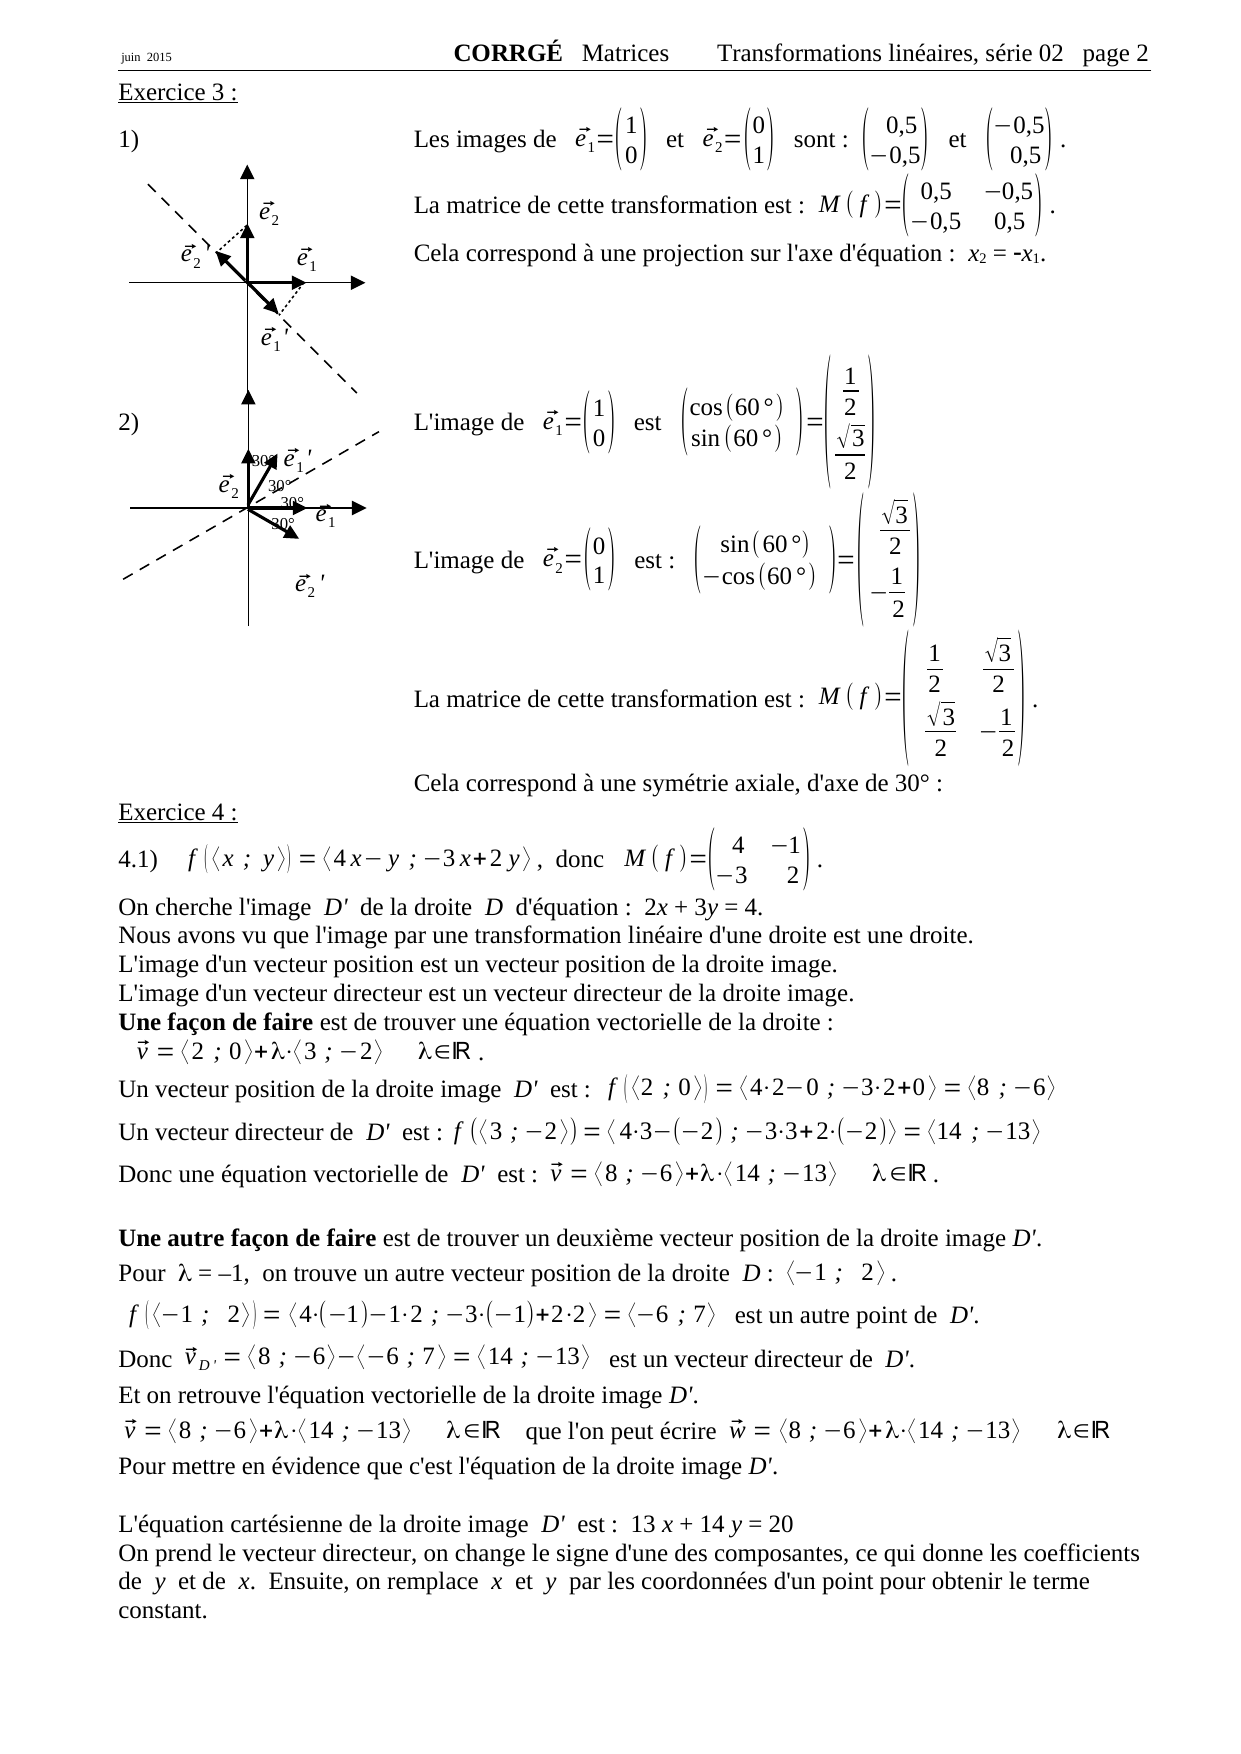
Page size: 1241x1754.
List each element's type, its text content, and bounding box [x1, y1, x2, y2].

text Et on retrouve l'équation vectorielle de la droite image D'. [118, 1380, 1151, 1409]
text On cherche l'image D' de la droite D d'équation : 2x + 3y = 4. [118, 892, 1151, 921]
text L'image d'un vecteur directeur est un vecteur directeur de la droite image. [118, 978, 1151, 1007]
text . [118, 1036, 1151, 1066]
text On prend le vecteur directeur, on change le signe d'une des composantes, ce qui donne les coefficients de y et de x. Ensuite, on remplace x et y par les coordonnées d'un point pour obtenir le terme constant. [118, 1538, 1151, 1624]
text 1) Les images de et sont : et . [118, 106, 1151, 172]
text Nous avons vu que l'image par une transformation linéaire d'une droite est une droite. [118, 921, 1151, 949]
text L'image d'un vecteur position est un vecteur position de la droite image. [118, 949, 1151, 978]
text L'image de est : [118, 490, 1151, 628]
text Cela correspond à une projection sur l'axe d'équation : x2 = x1. [413, 238, 1151, 267]
text Pour mettre en évidence que c'est l'équation de la droite image D'. [118, 1451, 1151, 1480]
text Une autre façon de faire est de trouver un deuxième vecteur position de la droite image D'. [118, 1223, 1151, 1252]
text Un vecteur position de la droite image D' est : [118, 1066, 1151, 1110]
text est un autre point de D'. [118, 1293, 1151, 1337]
text Cela correspond à une symétrie axiale, d'axe de 30° : [413, 768, 1151, 797]
text Donc une équation vectorielle de D' est : . [118, 1152, 1151, 1195]
text 2) L'image de est [248, 353, 1151, 490]
text Pour  = –1, on trouve un autre vecteur position de la droite D : . [118, 1252, 1151, 1293]
text La matrice de cette transformation est : . [413, 628, 1151, 768]
text que l'on peut écrire [118, 1409, 1151, 1451]
text 4.1) , donc . [118, 826, 1151, 892]
text Exercice 3 : [118, 77, 1151, 106]
text Donc est un vecteur directeur de D'. [118, 1337, 1151, 1380]
text 2) L'image de est [118, 353, 248, 490]
text La matrice de cette transformation est : . [413, 172, 1151, 238]
text Un vecteur directeur de D' est : [118, 1110, 1151, 1152]
text L'équation cartésienne de la droite image D' est : 13 x + 14 y = 20 [118, 1509, 1151, 1538]
text Exercice 4 : [118, 797, 1151, 826]
text Une façon de faire est de trouver une équation vectorielle de la droite : [118, 1007, 1151, 1036]
